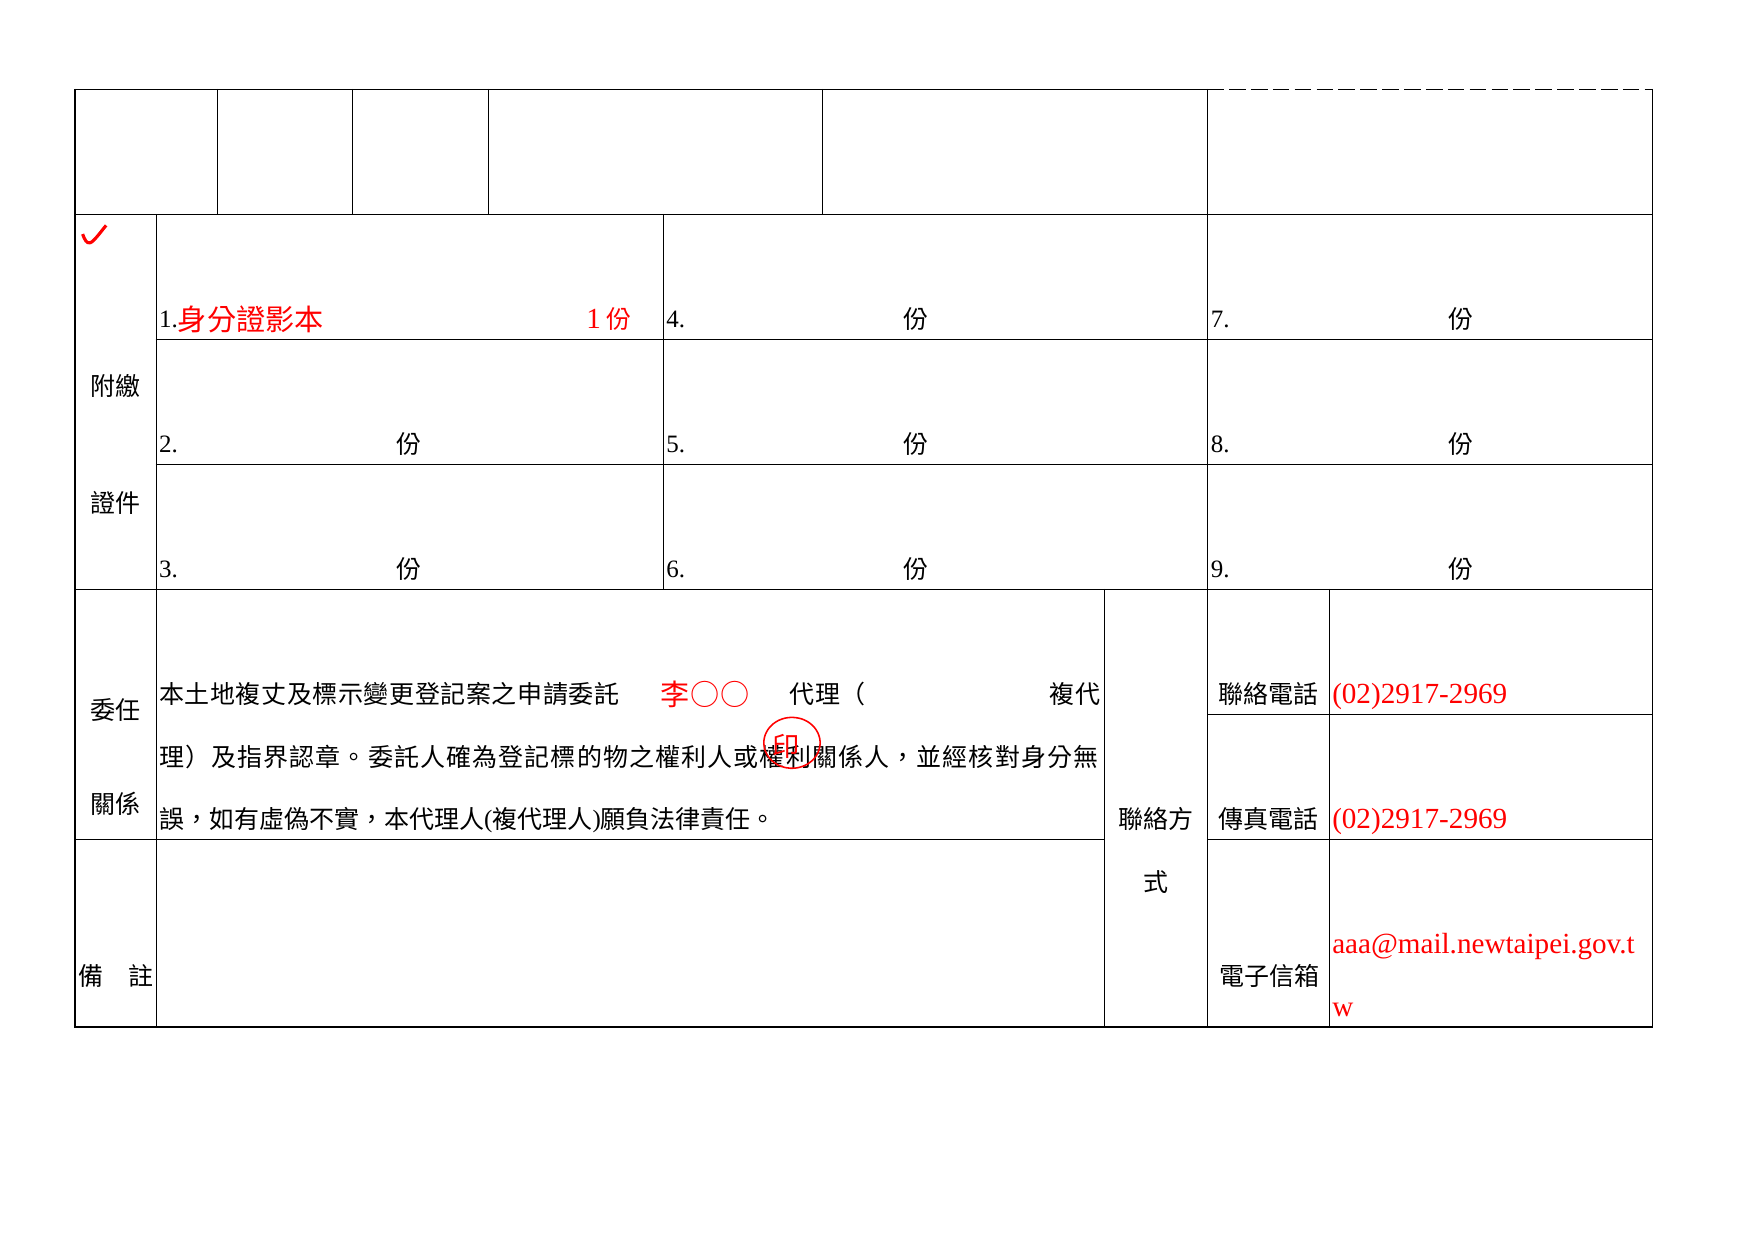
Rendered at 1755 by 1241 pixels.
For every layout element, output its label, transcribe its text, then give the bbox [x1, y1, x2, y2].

table_cell 9. 份 [1208, 465, 1652, 589]
table_cell 附繳 證件 [76, 215, 156, 589]
table_cell 5. 份 [664, 340, 1207, 464]
table_cell 委任 關係 [76, 590, 156, 839]
table_cell 備 註 [76, 840, 156, 1026]
table_cell aaa@mail.newtaipei.gov.tw [1330, 840, 1652, 1026]
table_cell 4. 份 [664, 215, 1207, 339]
table_cell [1208, 89, 1652, 214]
table_cell 聯絡電話 [1208, 590, 1329, 714]
table_cell 本土地複丈及標示變更登記案之申請委託 李○○ 代理（ 複代理）及指界認章。委託人確為登記標的物之權利人或權利關係人，並經核對身分無誤，如有虛偽不實，本代理人(複代理人)願負法律責任。 [157, 590, 1104, 839]
table_cell [218, 90, 352, 214]
table_cell 7. 份 [1208, 215, 1652, 339]
table_cell [157, 840, 1104, 1026]
table_cell 電子信箱 [1208, 840, 1329, 1026]
table_cell [76, 90, 217, 214]
table_cell [489, 90, 822, 214]
table_cell 6. 份 [664, 465, 1207, 589]
table_cell 3. 份 [157, 465, 663, 589]
table_cell 聯絡方式 [1105, 590, 1207, 1026]
table_cell (02)2917-2969 [1330, 590, 1652, 714]
table_cell 1.身分證影本 1份 [157, 215, 663, 339]
table_cell 傳真電話 [1208, 715, 1329, 839]
table_cell [353, 90, 488, 214]
table_cell (02)2917-2969 [1330, 715, 1652, 839]
table_cell 8. 份 [1208, 340, 1652, 464]
table_cell [823, 90, 1207, 214]
table_cell 2. 份 [157, 340, 663, 464]
